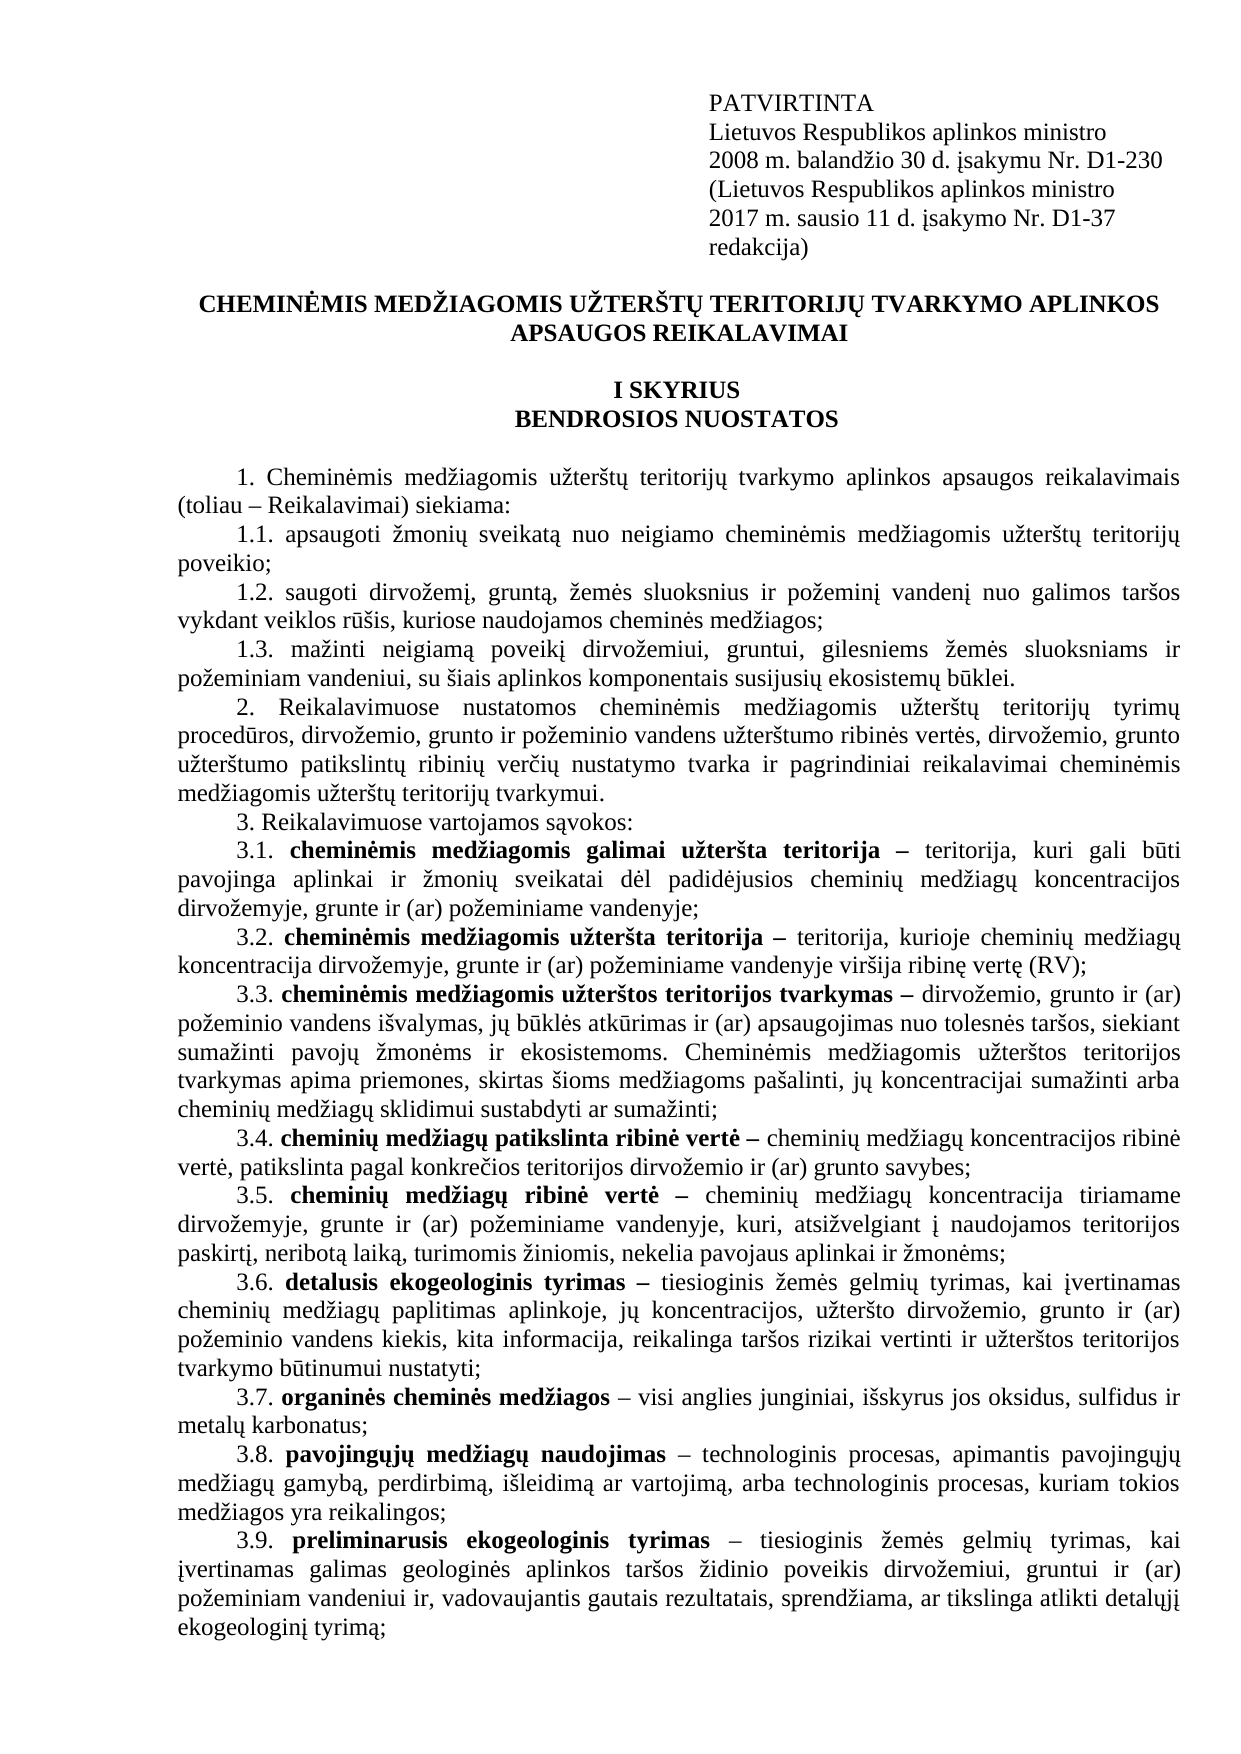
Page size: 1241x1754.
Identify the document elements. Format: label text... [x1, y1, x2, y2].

text 3.2. cheminėmis medžiagomis užteršta teritorija – teritorija, kurioje cheminių medžiagų koncentracija dirvožemyje, grunte ir (ar) požeminiame vandenyje viršija ribinę vertę (RV); [177, 922, 1181, 979]
text redakcija) [709, 232, 1176, 260]
text 3.4. cheminių medžiagų patikslinta ribinė vertė – cheminių medžiagų koncentracijos ribinė vertė, patikslinta pagal konkrečios teritorijos dirvožemio ir (ar) grunto savybes; [177, 1123, 1181, 1180]
text 3.7. organinės cheminės medžiagos – visi anglies junginiai, išskyrus jos oksidus, sulfidus ir metalų karbonatus; [177, 1382, 1181, 1439]
text 3. Reikalavimuose vartojamos sąvokos: [177, 807, 1181, 835]
text I SKYRIUS [177, 375, 1176, 404]
text 3.1. cheminėmis medžiagomis galimai užteršta teritorija – teritorija, kuri gali būti pavojinga aplinkai ir žmonių sveikatai dėl padidėjusios cheminių medžiagų koncentracijos dirvožemyje, grunte ir (ar) požeminiame vandenyje; [177, 835, 1181, 922]
text 3.6. detalusis ekogeologinis tyrimas – tiesioginis žemės gelmių tyrimas, kai įvertinamas cheminių medžiagų paplitimas aplinkoje, jų koncentracijos, užteršto dirvožemio, grunto ir (ar) požeminio vandens kiekis, kita informacija, reikalinga taršos rizikai vertinti ir užterštos teritorijos tvarkymo būtinumui nustatyti; [177, 1267, 1181, 1382]
text Lietuvos Respublikos aplinkos ministro [709, 117, 1176, 145]
text 1.1. apsaugoti žmonių sveikatą nuo neigiamo cheminėmis medžiagomis užterštų teritorijų poveikio; [177, 519, 1181, 577]
text 3.5. cheminių medžiagų ribinė vertė – cheminių medžiagų koncentracija tiriamame dirvožemyje, grunte ir (ar) požeminiame vandenyje, kuri, atsižvelgiant į naudojamos teritorijos paskirtį, neribotą laiką, turimomis žiniomis, nekelia pavojaus aplinkai ir žmonėms; [177, 1180, 1181, 1267]
text BENDROSIOS NUOSTATOS [177, 404, 1176, 433]
text 3.8. pavojingųjų medžiagų naudojimas – technologinis procesas, apimantis pavojingųjų medžiagų gamybą, perdirbimą, išleidimą ar vartojimą, arba technologinis procesas, kuriam tokios medžiagos yra reikalingos; [177, 1439, 1181, 1525]
text CHEMINĖMIS MEDŽIAGOMIS UŽTERŠTŲ TERITORIJŲ TVARKYMO APLINKOS APSAUGOS REIKALAVIMAI [177, 289, 1181, 347]
text 1.3. mažinti neigiamą poveikį dirvožemiui, gruntui, gilesniems žemės sluoksniams ir požeminiam vandeniui, su šiais aplinkos komponentais susijusių ekosistemų būklei. [177, 634, 1181, 692]
text 2008 m. balandžio 30 d. įsakymu Nr. D1-230 [709, 145, 1176, 174]
text 2017 m. sausio 11 d. įsakymo Nr. D1-37 [709, 203, 1176, 232]
text PATVIRTINTA [709, 88, 1176, 117]
text 3.9. preliminarusis ekogeologinis tyrimas – tiesioginis žemės gelmių tyrimas, kai įvertinamas galimas geologinės aplinkos taršos židinio poveikis dirvožemiui, gruntui ir (ar) požeminiam vandeniui ir, vadovaujantis gautais rezultatais, sprendžiama, ar tikslinga atlikti detalųjį ekogeologinį tyrimą; [177, 1525, 1181, 1640]
text (Lietuvos Respublikos aplinkos ministro [709, 174, 1176, 203]
text 1. Cheminėmis medžiagomis užterštų teritorijų tvarkymo aplinkos apsaugos reikalavimais (toliau – Reikalavimai) siekiama: [177, 462, 1181, 519]
text 1.2. saugoti dirvožemį, gruntą, žemės sluoksnius ir požeminį vandenį nuo galimos taršos vykdant veiklos rūšis, kuriose naudojamos cheminės medžiagos; [177, 577, 1181, 634]
text 3.3. cheminėmis medžiagomis užterštos teritorijos tvarkymas – dirvožemio, grunto ir (ar) požeminio vandens išvalymas, jų būklės atkūrimas ir (ar) apsaugojimas nuo tolesnės taršos, siekiant sumažinti pavojų žmonėms ir ekosistemoms. Cheminėmis medžiagomis užterštos teritorijos tvarkymas apima priemones, skirtas šioms medžiagoms pašalinti, jų koncentracijai sumažinti arba cheminių medžiagų sklidimui sustabdyti ar sumažinti; [177, 979, 1181, 1123]
text 2. Reikalavimuose nustatomos cheminėmis medžiagomis užterštų teritorijų tyrimų procedūros, dirvožemio, grunto ir požeminio vandens užterštumo ribinės vertės, dirvožemio, grunto užterštumo patikslintų ribinių verčių nustatymo tvarka ir pagrindiniai reikalavimai cheminėmis medžiagomis užterštų teritorijų tvarkymui. [177, 692, 1181, 807]
